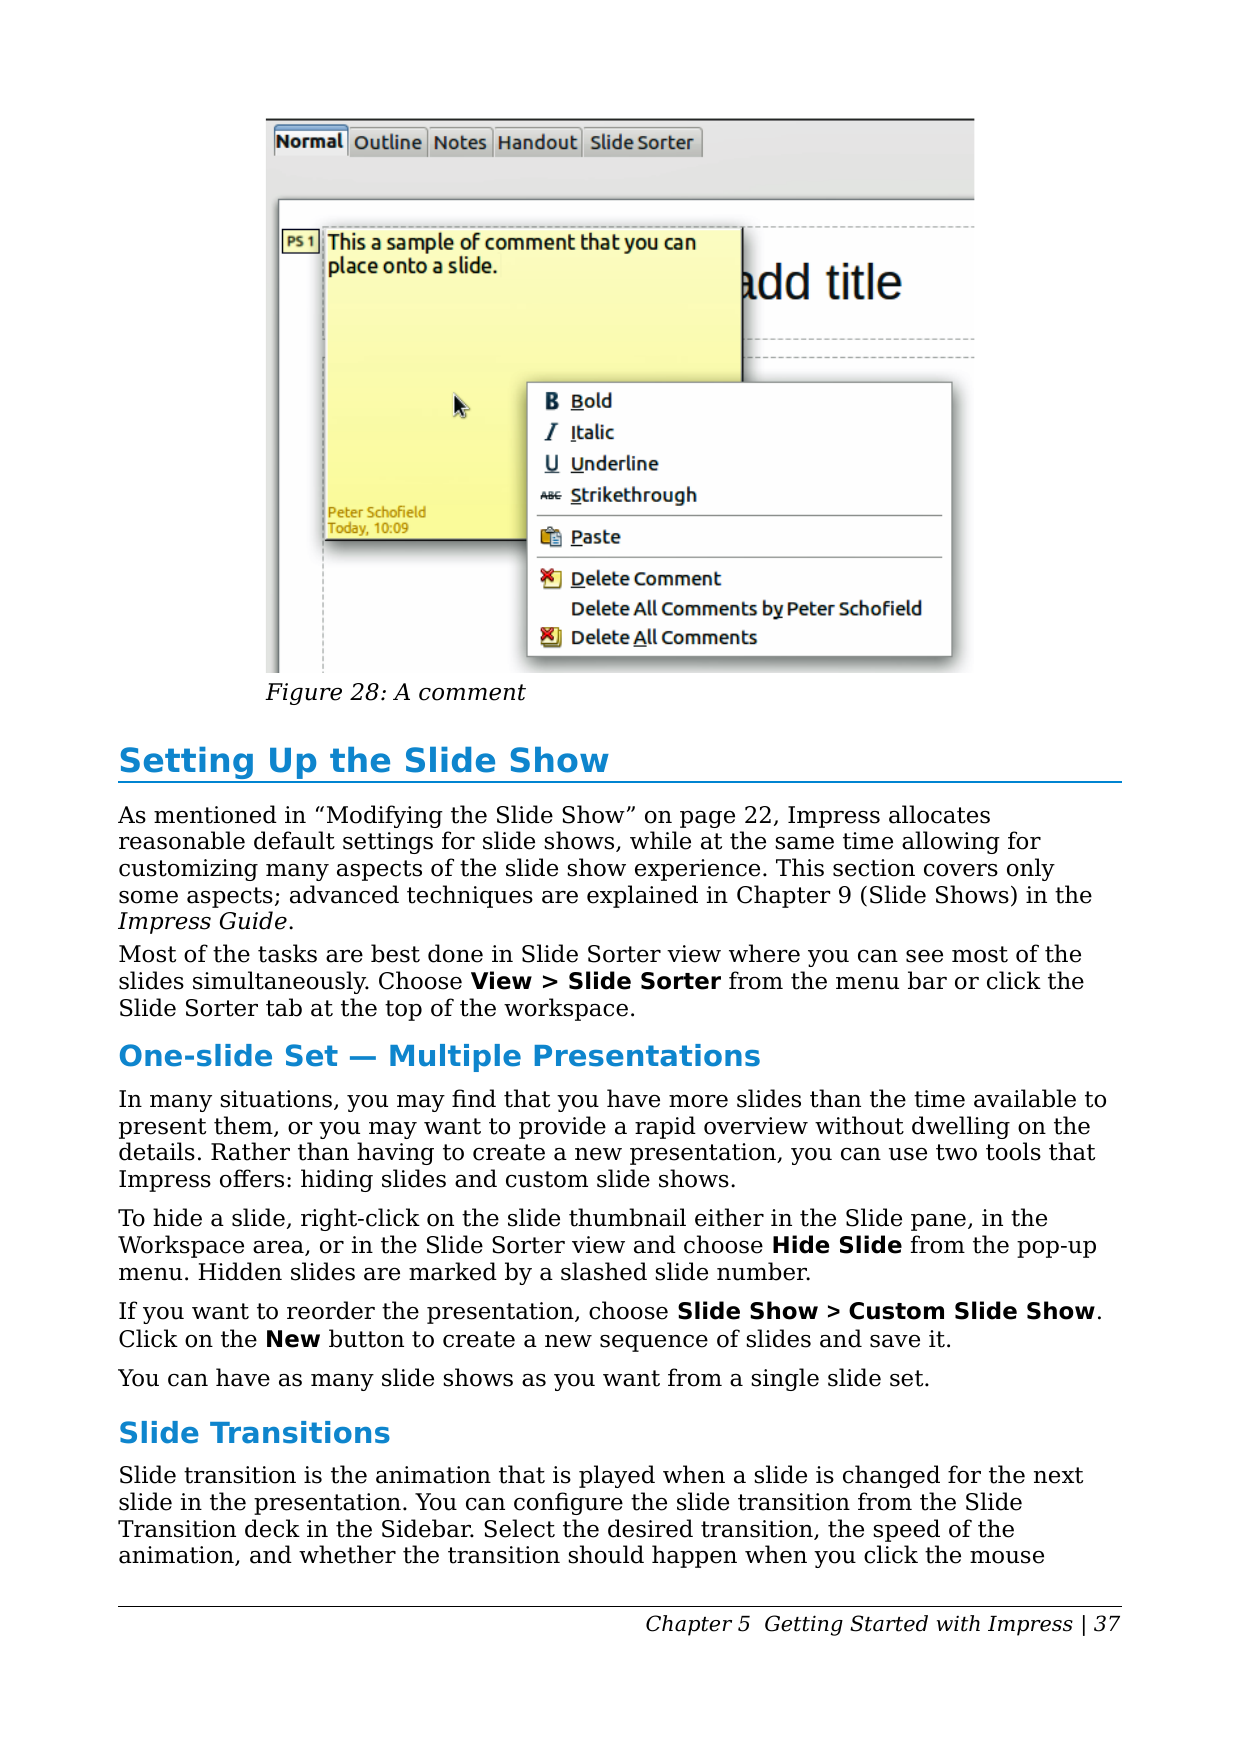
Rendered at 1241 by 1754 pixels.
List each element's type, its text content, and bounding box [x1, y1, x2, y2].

text You can have as many slide shows as you want from a single slide set. [118, 1365, 1122, 1392]
list Most of the tasks are best done in Slide Sorter view where you can see most of the slides simultaneously. Choose View > Slide Sorter from the menu bar or click the Slide Sorter tab at the top of the workspace. [118, 942, 1122, 1022]
text In many situations, you may find that you have more slides than the time available to present them, or you may want to provide a rapid overview without dwelling on the details. Rather than having to create a new presentation, you can use two tools that Impress offers: hiding slides and custom slide shows. [118, 1086, 1122, 1193]
subtitle Setting Up the Slide Show [118, 742, 1122, 781]
text Slide transition is the animation that is played when a slide is changed for the next slide in the presentation. You can configure the slide transition from the Slide Transition deck in the Sidebar. Select the desired transition, the speed of the animation, and whether the transition should happen when you click the mouse [118, 1462, 1122, 1569]
list As mentioned in “Modifying the Slide Show” on page 22, Impress allocates reasonable default settings for slide shows, while at the same time allowing for customizing many aspects of the slide show experience. This section covers only some aspects; advanced techniques are explained in Chapter 9 (Slide Shows) in the Impress Guide. [118, 802, 1122, 935]
text If you want to reorder the presentation, choose Slide Show > Custom Slide Show. Click on the New button to create a new sequence of slides and save it. [118, 1298, 1122, 1353]
subtitle Slide Transitions [118, 1416, 1122, 1450]
text Figure 28: A comment [266, 679, 974, 706]
picture [265, 118, 975, 673]
subtitle One-slide Set — Multiple Presentations [118, 1040, 1122, 1074]
text To hide a slide, right-click on the slide thumbnail either in the Slide pane, in the Workspace area, or in the Slide Sorter view and choose Hide Slide from the pop-up menu. Hidden slides are marked by a slashed slide number. [118, 1205, 1122, 1285]
